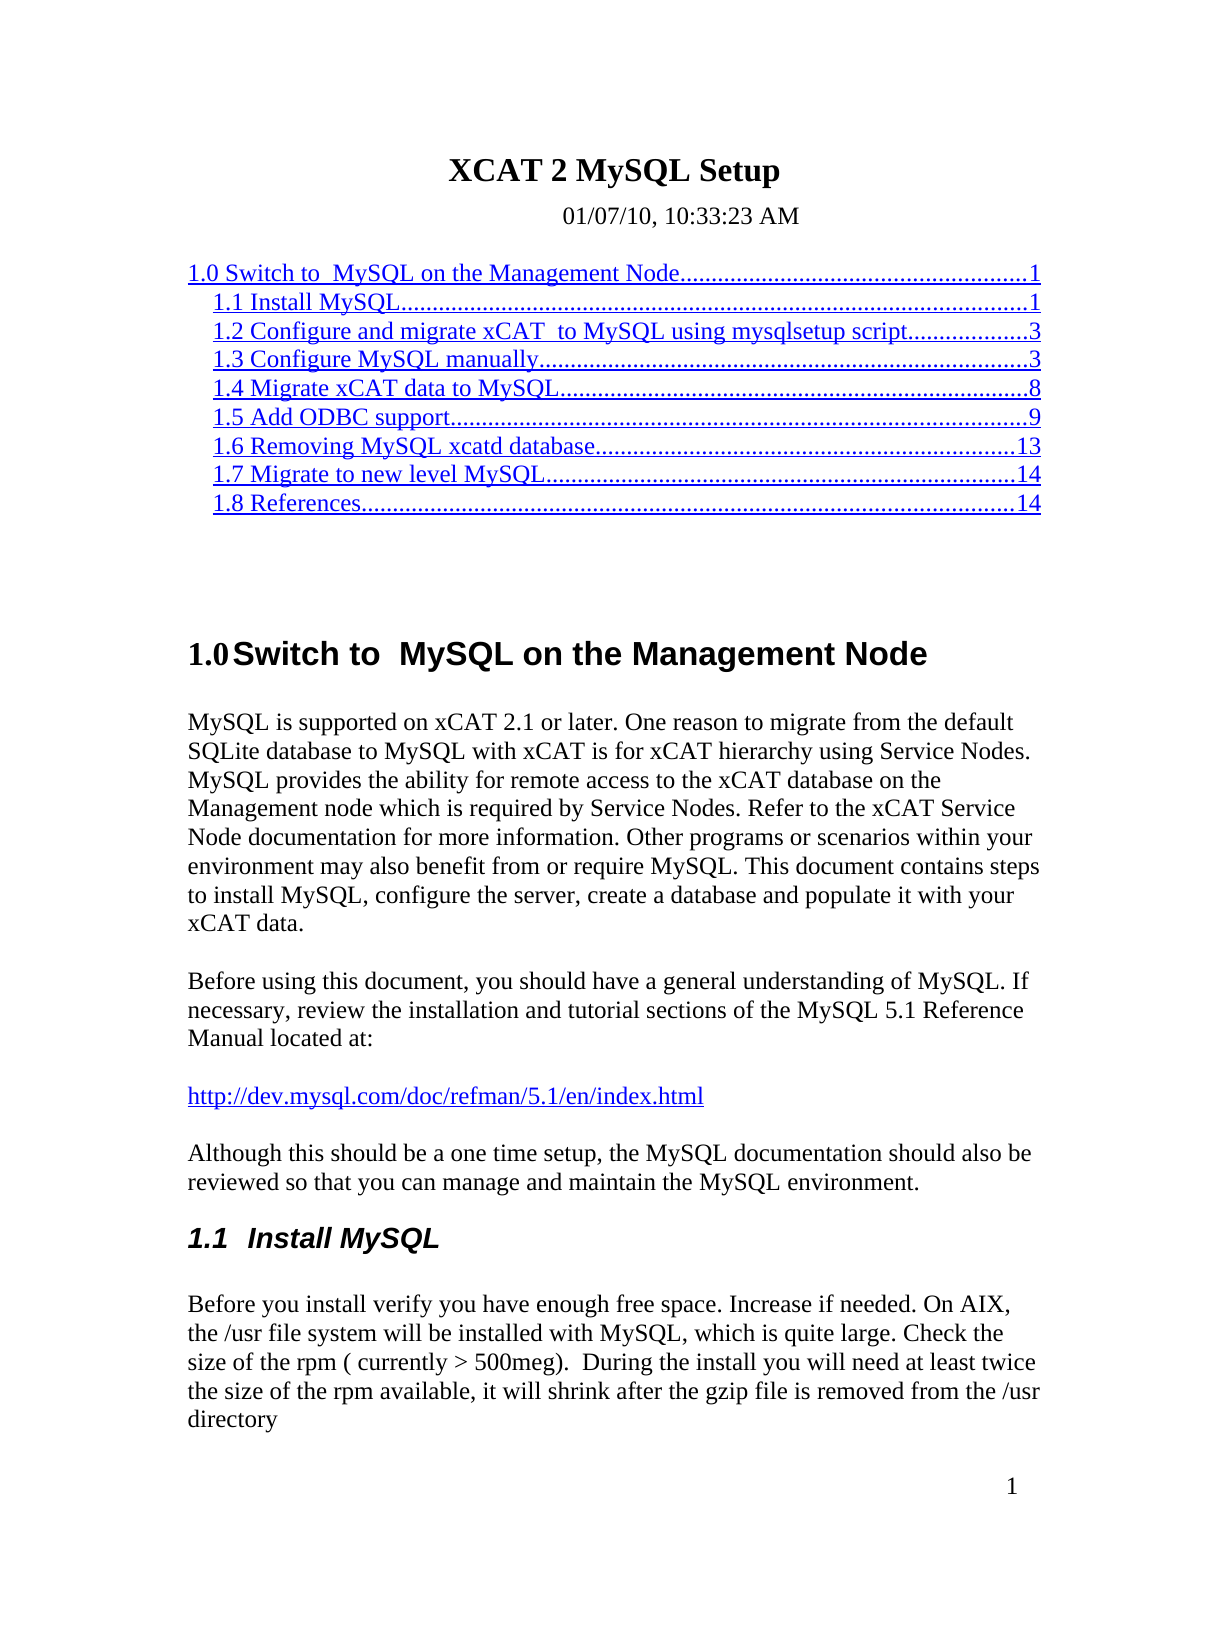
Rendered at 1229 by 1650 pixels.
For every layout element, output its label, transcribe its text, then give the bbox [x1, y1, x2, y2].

subtitle Install MySQL [187, 1221, 1041, 1254]
text 1.4 Migrate xCAT data to MySQL 8 [212, 373, 1041, 398]
text 1.3 Configure MySQL manually 3 [212, 344, 1041, 369]
subtitle Switch to MySQL on the Management Node [187, 634, 1041, 672]
text 1.0 Switch to MySQL on the Management Node 1 [187, 258, 1041, 283]
text 1.5 Add ODBC support 9 [212, 402, 1041, 427]
text http://dev.mysql.com/doc/refman/5.1/en/index.html [187, 1081, 1041, 1110]
text 01/07/10, 10:33:23 AM [562, 201, 1041, 229]
text 1.2 Configure and migrate xCAT to MySQL using mysqlsetup script 3 [212, 316, 1041, 341]
text Although this should be a one time setup, the MySQL documentation should also be reviewed so that you can manage and maintain the MySQL environment. [150, 1138, 1041, 1196]
text 1.8 References 14 [212, 488, 1041, 513]
text XCAT 2 MySQL Setup [187, 150, 1041, 188]
text 1.7 Migrate to new level MySQL 14 [212, 459, 1041, 484]
text Before you install verify you have enough free space. Increase if needed. On AIX, the /usr file system will be installed with MySQL, which is quite large. Check the size of the rpm ( currently > 500meg). During the install you will need at least twice the size of the rpm available, it will shrink after the gzip file is removed from the /usr directory [187, 1289, 1041, 1433]
text 1.6 Removing MySQL xcatd database 13 [212, 431, 1041, 456]
list MySQL is supported on xCAT 2.1 or later. One reason to migrate from the default SQLite database to MySQL with xCAT is for xCAT hierarchy using Service Nodes. MySQL provides the ability for remote access to the xCAT database on the Management node which is required by Service Nodes. Refer to the xCAT Service Node documentation for more information. Other programs or scenarios within your environment may also benefit from or require MySQL. This document contains steps to install MySQL, configure the server, create a database and populate it with your xCAT data. Before using this document, you should have a general understanding of MySQL. If necessary, review the installation and tutorial sections of the MySQL 5.1 Reference Manual located at: [150, 707, 1041, 1081]
text 1.1 Install MySQL 1 [212, 287, 1041, 312]
